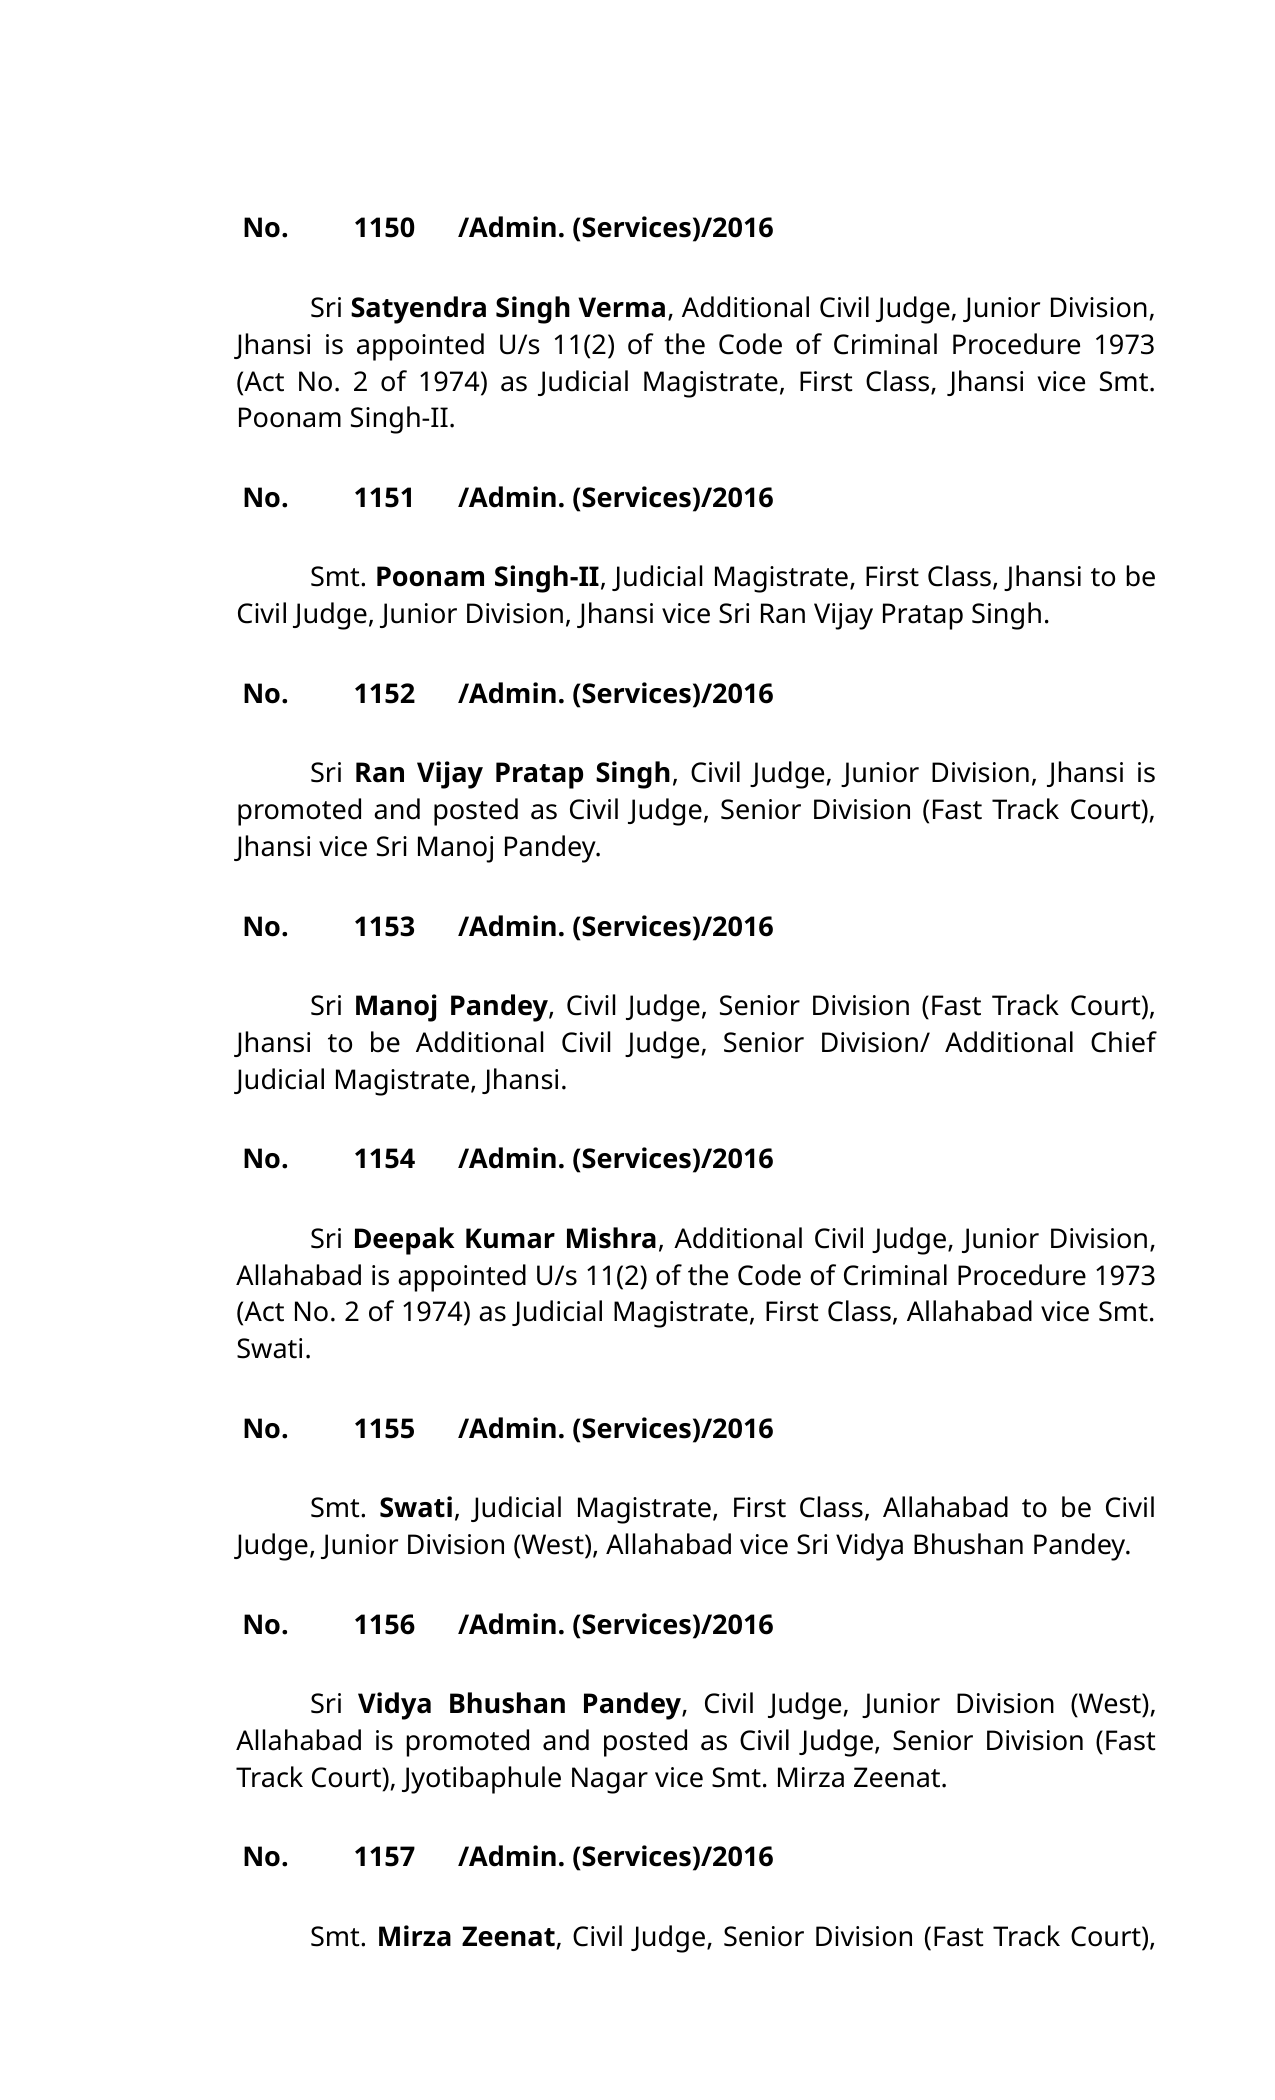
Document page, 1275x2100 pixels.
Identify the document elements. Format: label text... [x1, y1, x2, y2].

table_header /Admin. (Services)/2016 [452, 203, 795, 251]
text Smt. Poonam Singh-II, Judicial Magistrate, First Class, Jhansi to be Civil Judge, Junior Division, Jhansi vice Sri Ran Vijay Pratap Singh. [236, 558, 1157, 632]
table_header /Admin. (Services)/2016 [452, 1832, 795, 1880]
table_header [310, 1404, 452, 1452]
table_header [310, 473, 452, 521]
table_header [310, 203, 452, 251]
table_header [310, 901, 452, 949]
text Sri Ran Vijay Pratap Singh, Civil Judge, Junior Division, Jhansi is promoted and posted as Civil Judge, Senior Division (Fast Track Court), Jhansi vice Sri Manoj Pandey. [236, 754, 1157, 864]
table_header [310, 1599, 452, 1648]
table_header /Admin. (Services)/2016 [452, 901, 795, 949]
table_header /Admin. (Services)/2016 [452, 1134, 795, 1182]
table_header [310, 1832, 452, 1880]
table_header No. [236, 1404, 310, 1452]
table_header /Admin. (Services)/2016 [452, 1404, 795, 1452]
table_header No. [236, 669, 310, 717]
text Sri Manoj Pandey, Civil Judge, Senior Division (Fast Track Court), Jhansi to be Additional Civil Judge, Senior Division/ Additional Chief Judicial Magistrate, Jhansi. [236, 986, 1157, 1097]
text Sri Vidya Bhushan Pandey, Civil Judge, Junior Division (West), Allahabad is promoted and posted as Civil Judge, Senior Division (Fast Track Court), Jyotibaphule Nagar vice Smt. Mirza Zeenat. [236, 1684, 1157, 1795]
table_header [310, 669, 452, 717]
table_header /Admin. (Services)/2016 [452, 1599, 795, 1648]
table_header /Admin. (Services)/2016 [452, 669, 795, 717]
table_header /Admin. (Services)/2016 [452, 473, 795, 521]
table_header No. [236, 1832, 310, 1880]
table_header No. [236, 203, 310, 251]
table_header No. [236, 1599, 310, 1648]
text Smt. Mirza Zeenat, Civil Judge, Senior Division (Fast Track Court), [236, 1917, 1157, 1954]
table_header No. [236, 901, 310, 949]
table_header [310, 1134, 452, 1182]
text Sri Satyendra Singh Verma, Additional Civil Judge, Junior Division, Jhansi is appointed U/s 11(2) of the Code of Criminal Procedure 1973 (Act No. 2 of 1974) as Judicial Magistrate, First Class, Jhansi vice Smt. Poonam Singh-II. [236, 288, 1157, 436]
text Sri Deepak Kumar Mishra, Additional Civil Judge, Junior Division, Allahabad is appointed U/s 11(2) of the Code of Criminal Procedure 1973 (Act No. 2 of 1974) as Judicial Magistrate, First Class, Allahabad vice Smt. Swati. [236, 1219, 1157, 1367]
table_header No. [236, 473, 310, 521]
table_header No. [236, 1134, 310, 1182]
text Smt. Swati, Judicial Magistrate, First Class, Allahabad to be Civil Judge, Junior Division (West), Allahabad vice Sri Vidya Bhushan Pandey. [236, 1489, 1157, 1562]
